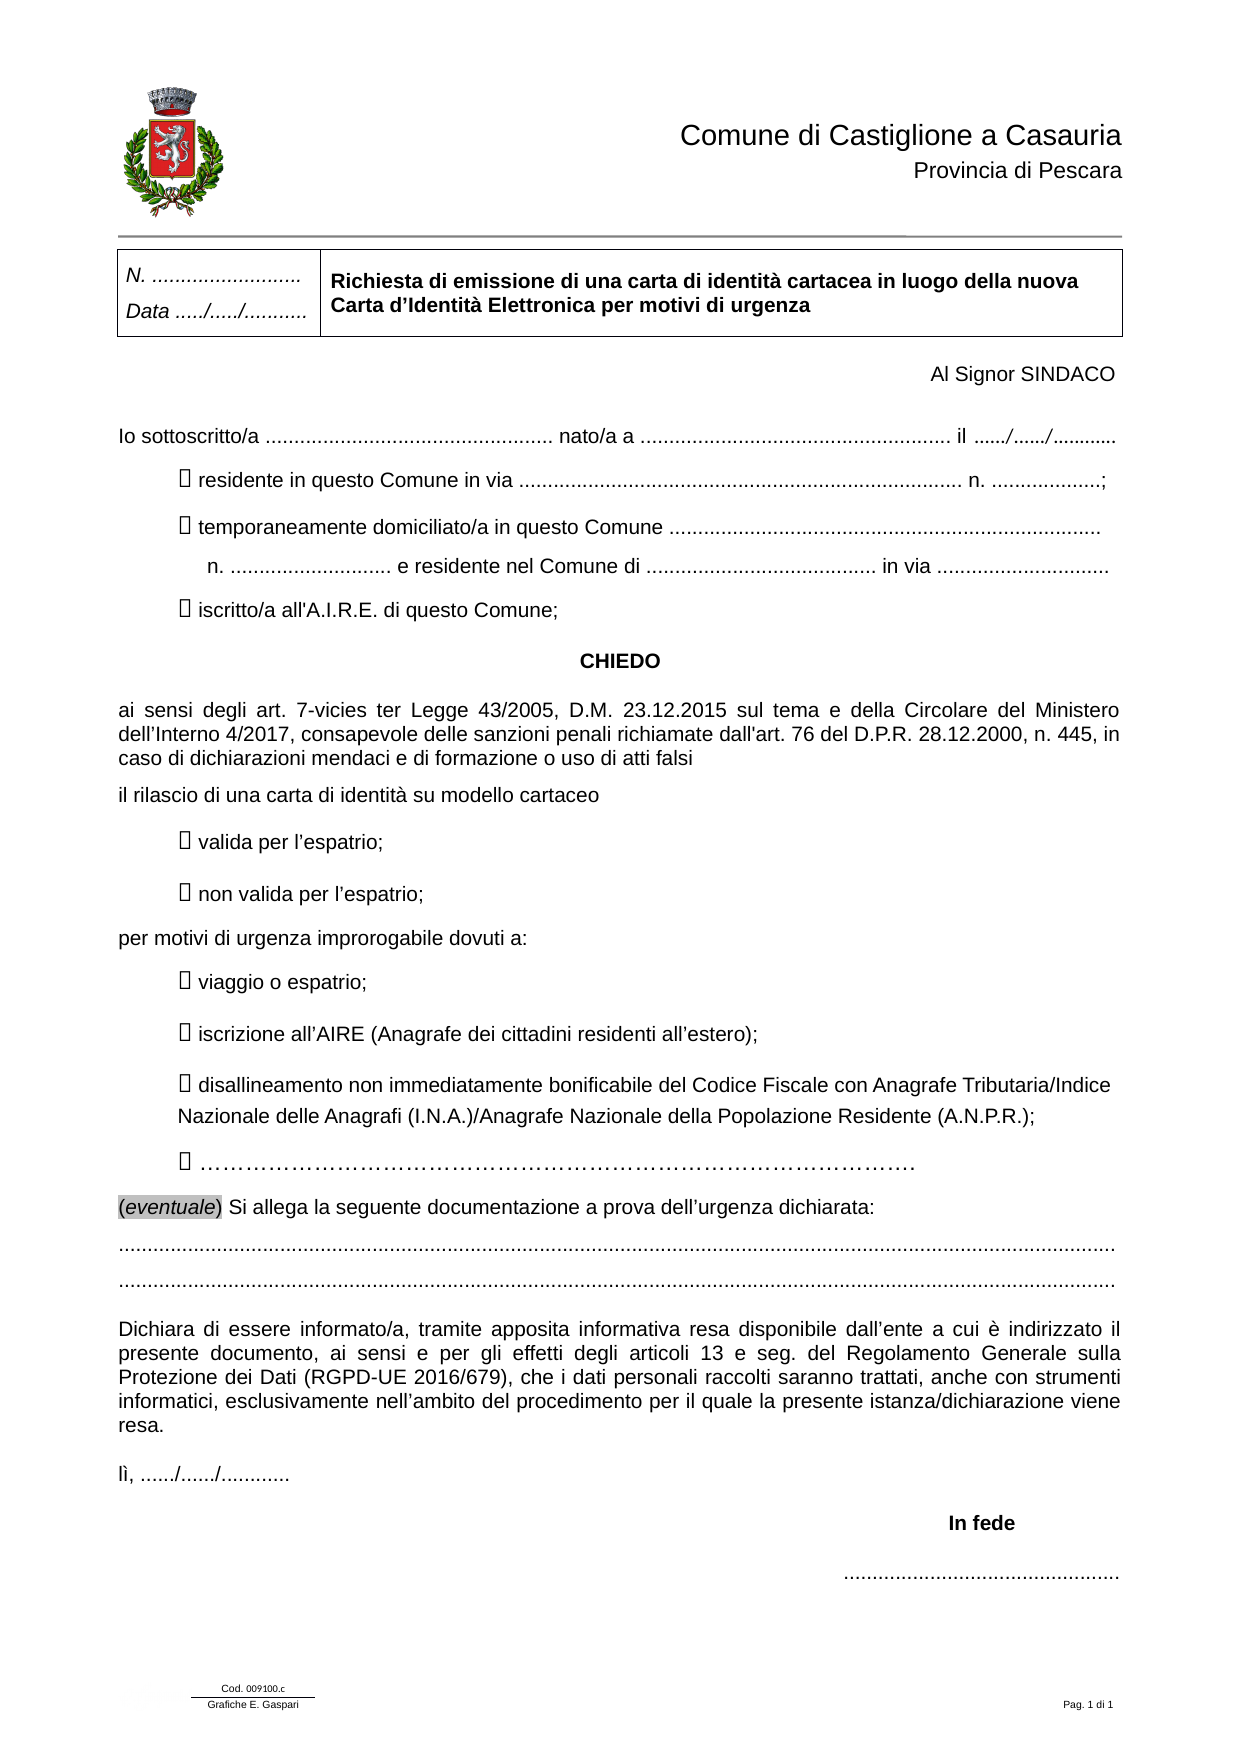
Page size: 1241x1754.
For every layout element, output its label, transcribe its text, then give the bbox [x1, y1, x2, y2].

text  valida per l’espatrio; [177, 823, 1122, 857]
text lì, ....../....../............ [118, 1462, 1122, 1486]
text  temporaneamente domiciliato/a in questo Comune ........................................................................... [177, 507, 1122, 541]
text ............................................................................................................................................................................. [118, 1268, 1122, 1292]
text  iscrizione all’AIRE (Anagrafe dei cittadini residenti all’estero); [177, 1014, 1122, 1048]
text  residente in questo Comune in via ............................................................................. n. ...................; [177, 461, 1122, 495]
text n. ............................ e residente nel Comune di ........................................ in via .............................. [118, 554, 1122, 578]
text per motivi di urgenza improrogabile dovuti a: [118, 926, 1122, 950]
text  non valida per l’espatrio; [177, 874, 1122, 908]
table_header Richiesta di emissione di una carta di identità cartacea in luogo della nuova Carta d’Identità Elettronica per motivi di urgenza [321, 250, 1122, 336]
text  disallineamento non immediatamente bonificabile del Codice Fiscale con Anagrafe Tributaria/Indice Nazionale delle Anagrafi (I.N.A.)/Anagrafe Nazionale della Popolazione Residente (A.N.P.R.); [177, 1066, 1122, 1127]
table_header N. .......................... Data ...../...../........... [118, 250, 320, 336]
text In fede [842, 1511, 1122, 1535]
picture [122, 87, 224, 219]
text Provincia di Pescara [224, 157, 1122, 183]
text Comune di Castiglione a Casauria [224, 118, 1122, 152]
text Al Signor SINDACO [118, 362, 1122, 386]
text Io sottoscritto/a .................................................. nato/a a ...................................................... il ....../....../............ [118, 423, 1122, 448]
text  viaggio o espatrio; [177, 962, 1122, 997]
text Dichiara di essere informato/a, tramite apposita informativa resa disponibile dall’ente a cui è indirizzato il presente documento, ai sensi e per gli effetti degli articoli 13 e seg. del Regolamento Generale sulla Protezione dei Dati (RGPD-UE 2016/679), che i dati personali raccolti saranno trattati, anche con strumenti informatici, esclusivamente nell’ambito del procedimento per il quale la presente istanza/dichiarazione viene resa. [118, 1317, 1122, 1437]
text (eventuale) Si allega la seguente documentazione a prova dell’urgenza dichiarata: [118, 1195, 1122, 1219]
text ai sensi degli art. 7-vicies ter Legge 43/2005, D.M. 23.12.2015 sul tema e della Circolare del Ministero dell’Interno 4/2017, consapevole delle sanzioni penali richiamate dall'art. 76 del D.P.R. 28.12.2000, n. 445, in caso di dichiarazioni mendaci e di formazione o uso di atti falsi [118, 698, 1122, 770]
text  iscritto/a all'A.I.R.E. di questo Comune; [118, 590, 1122, 624]
text ............................................................................................................................................................................. [118, 1232, 1122, 1256]
text ................................................ [842, 1560, 1122, 1584]
text  …………………………………………………………………………………. [177, 1143, 1122, 1177]
text CHIEDO [118, 649, 1122, 673]
text il rilascio di una carta di identità su modello cartaceo [118, 783, 1122, 807]
